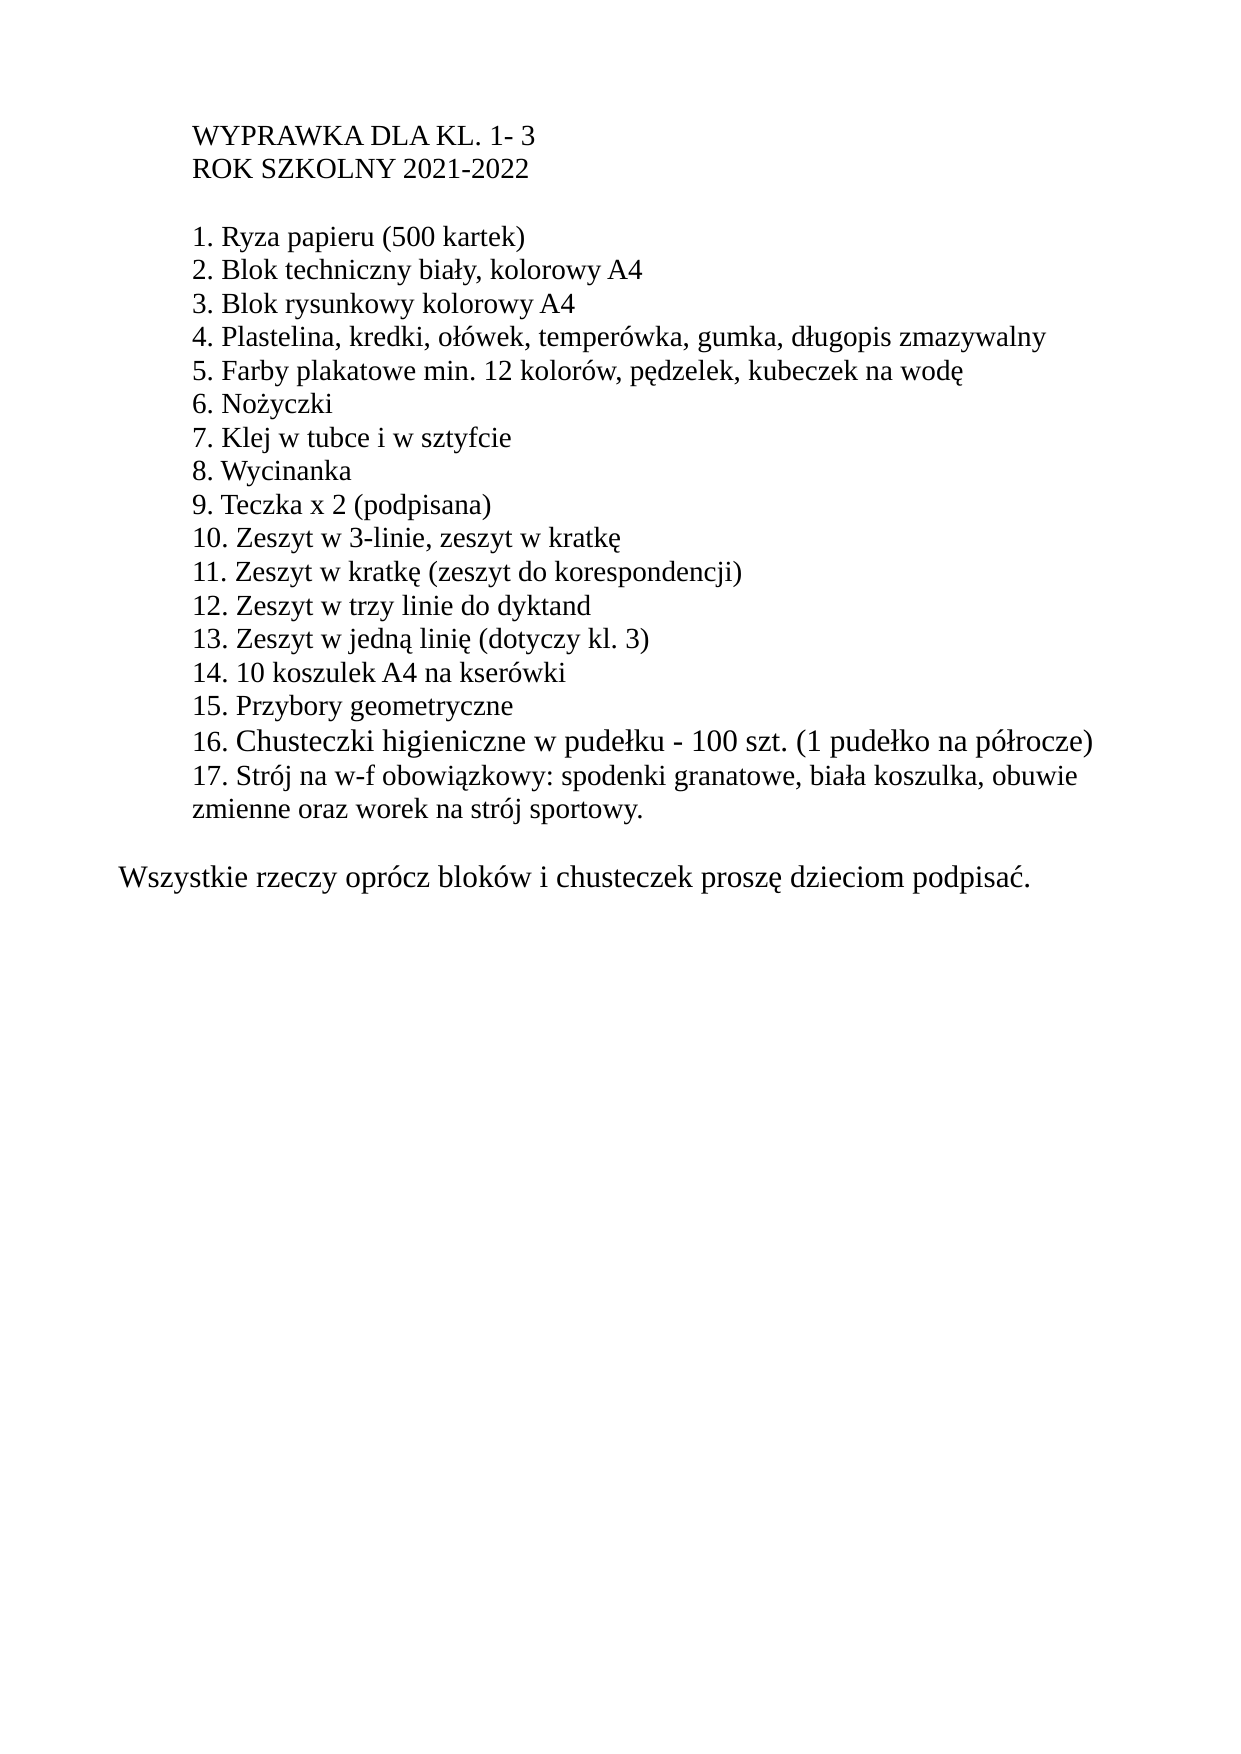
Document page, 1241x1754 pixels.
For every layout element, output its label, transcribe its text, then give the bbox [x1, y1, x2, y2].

list Nożyczki [118, 386, 1122, 420]
list Ryza papieru (500 kartek) [118, 219, 1122, 252]
list Zeszyt w 3-linie, zeszyt w kratkę [118, 521, 1122, 554]
list Blok rysunkowy kolorowy A4 [118, 286, 1122, 319]
list Teczka x 2 (podpisana) [118, 487, 1122, 521]
list Wycinanka [118, 453, 1122, 487]
list Zeszyt w jedną linię (dotyczy kl. 3) [118, 621, 1122, 655]
list Strój na w-f obowiązkowy: spodenki granatowe, biała koszulka, obuwie zmienne oraz worek na strój sportowy. [118, 758, 1122, 825]
list Klej w tubce i w sztyfcie [118, 420, 1122, 453]
list Zeszyt w trzy linie do dyktand [118, 588, 1122, 621]
list Chusteczki higieniczne w pudełku - 100 szt. (1 pudełko na półrocze) [118, 722, 1122, 758]
list Zeszyt w kratkę (zeszyt do korespondencji) [118, 554, 1122, 588]
list Blok techniczny biały, kolorowy A4 [118, 252, 1122, 286]
text Wszystkie rzeczy oprócz bloków i chusteczek proszę dzieciom podpisać. [118, 858, 1122, 894]
list ROK SZKOLNY 2021-2022 [118, 152, 1122, 185]
list 10 koszulek A4 na kserówki [118, 655, 1122, 688]
list WYPRAWKA DLA KL. 1- 3 [118, 118, 1122, 152]
list Farby plakatowe min. 12 kolorów, pędzelek, kubeczek na wodę [118, 353, 1122, 386]
list Plastelina, kredki, ołówek, temperówka, gumka, długopis zmazywalny [118, 319, 1122, 353]
list Przybory geometryczne [118, 688, 1122, 722]
